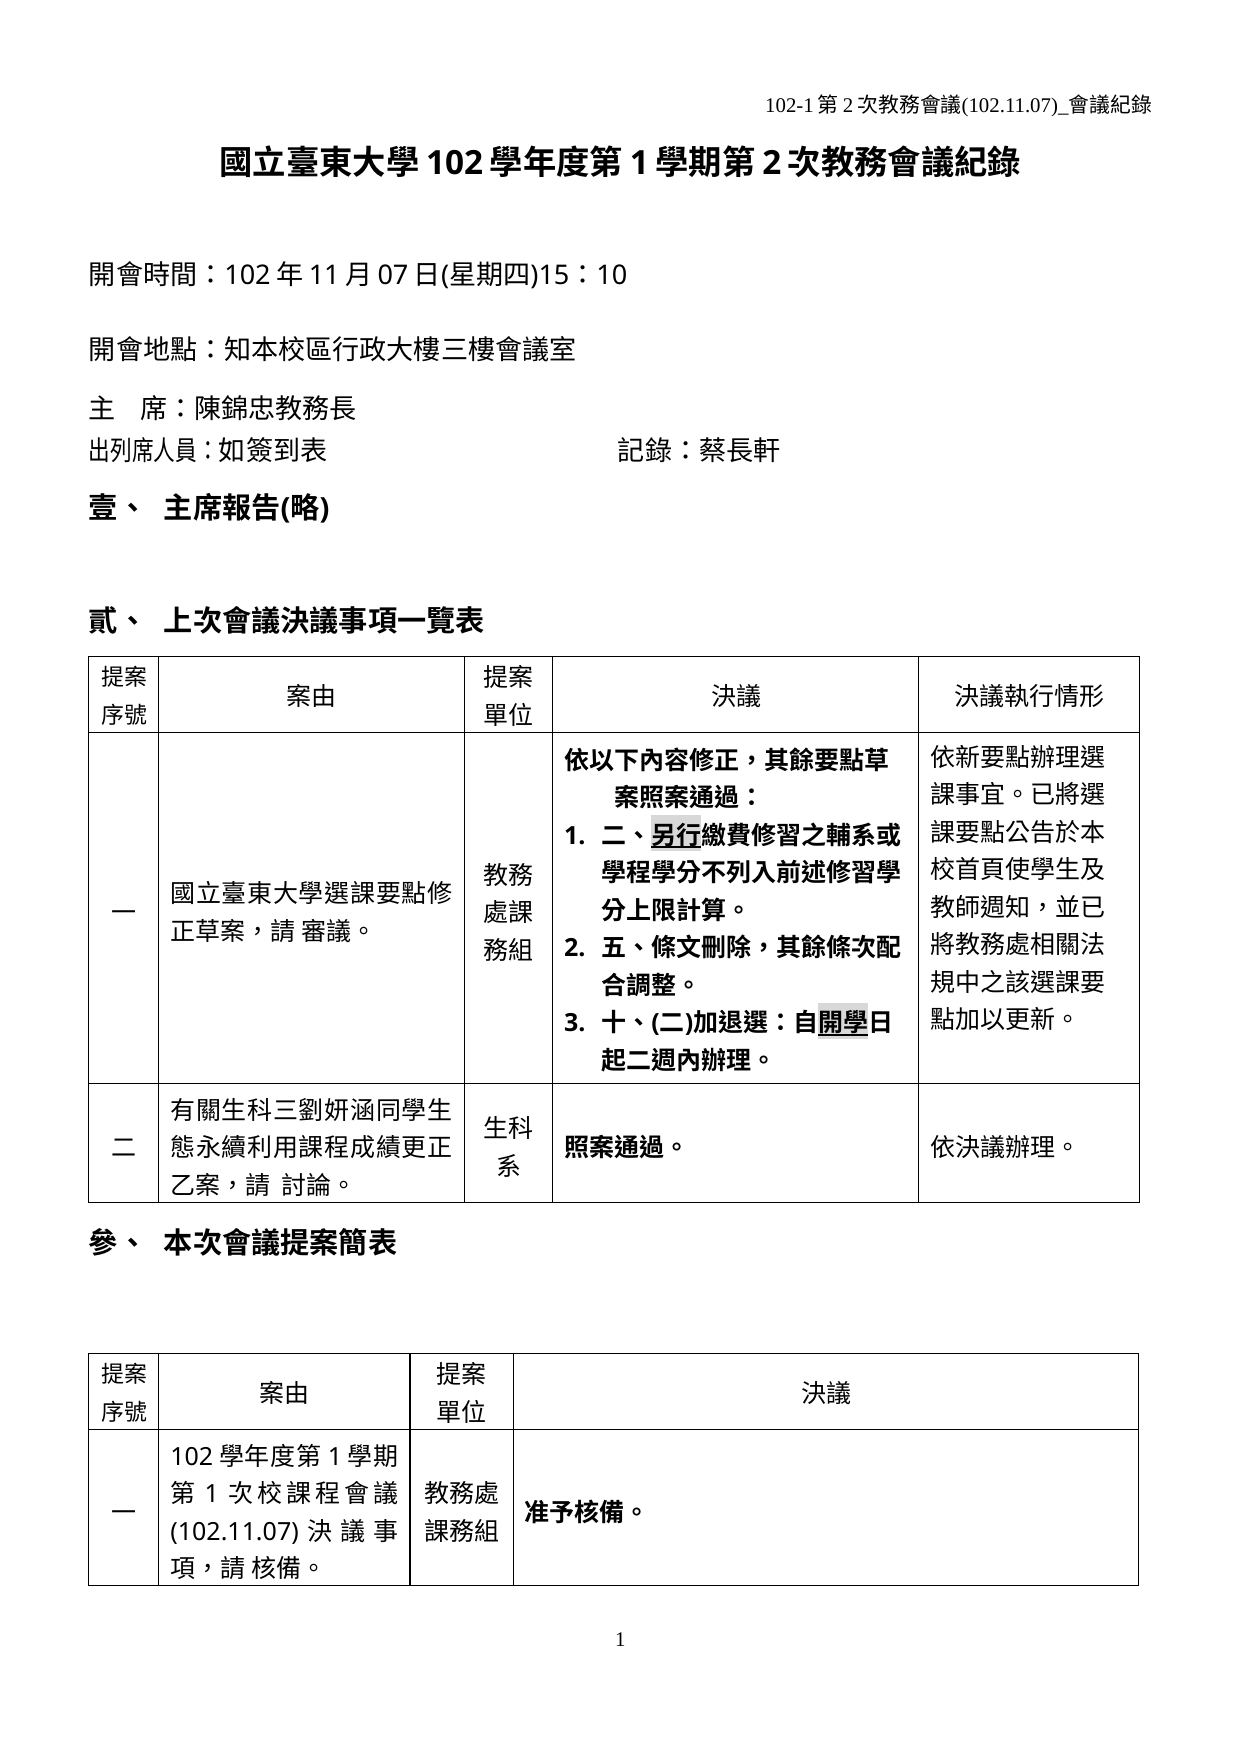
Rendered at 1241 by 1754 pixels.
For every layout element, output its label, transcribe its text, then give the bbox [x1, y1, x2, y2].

table_cell 一 [89, 733, 158, 1083]
list 主席報告(略) [89, 468, 1152, 543]
table_header 決議 [514, 1354, 1138, 1429]
text 開會地點：知本校區行政大樓三樓會議室 [89, 310, 1152, 385]
table_header 提案 單位 [411, 1354, 513, 1429]
table_cell 一 [89, 1430, 158, 1585]
table_cell 照案通過。 [553, 1084, 918, 1202]
table_header 決議執行情形 [919, 657, 1139, 732]
table_cell 國立臺東大學選課要點修正草案，請 審議。 [159, 733, 464, 1083]
table_header 提案 序號 [89, 1354, 158, 1429]
table_cell 生科系 [465, 1084, 552, 1202]
list 本次會議提案簡表 [89, 1203, 1152, 1278]
table_cell 准予核備。 [514, 1430, 1138, 1585]
table_header 提案 單位 [465, 657, 552, 732]
text 主 席：陳錦忠教務長 [89, 385, 1152, 427]
text 國立臺東大學102學年度第1學期第2次教務會議紀錄 [70, 123, 1152, 198]
table_cell 依以下內容修正，其餘要點草案照案通過： 二、另行繳費修習之輔系或學程學分不列入前述修習學分上限計算。 五、條文刪除，其餘條次配合調整。 十、(二)加退選：自開學日起二週內辦理。 [553, 733, 918, 1083]
text 出列席人員：如簽到表 記錄：蔡長軒 [89, 427, 1152, 468]
table_cell 102學年度第1學期第1次校課程會議(102.11.07)決議事項，請 核備。 [159, 1430, 409, 1585]
table_header 提案 序號 [89, 657, 158, 732]
table_header 決議 [553, 657, 918, 732]
table_cell 依決議辦理。 [919, 1084, 1139, 1202]
table_cell 二 [89, 1084, 158, 1202]
table_cell 依新要點辦理選課事宜。已將選課要點公告於本校首頁使學生及教師週知，並已將教務處相關法規中之該選課要點加以更新。 [919, 733, 1139, 1083]
table_header 案由 [159, 657, 464, 732]
text 開會時間：102年11月07日(星期四)15：10 [89, 235, 1152, 310]
table_cell 有關生科三劉妍涵同學生態永續利用課程成績更正乙案，請 討論。 [159, 1084, 464, 1202]
list 上次會議決議事項一覽表 [89, 581, 1152, 656]
table_cell 教務處課務組 [465, 733, 552, 1083]
table_cell 教務處課務組 [411, 1430, 513, 1585]
table_header 案由 [159, 1354, 409, 1429]
